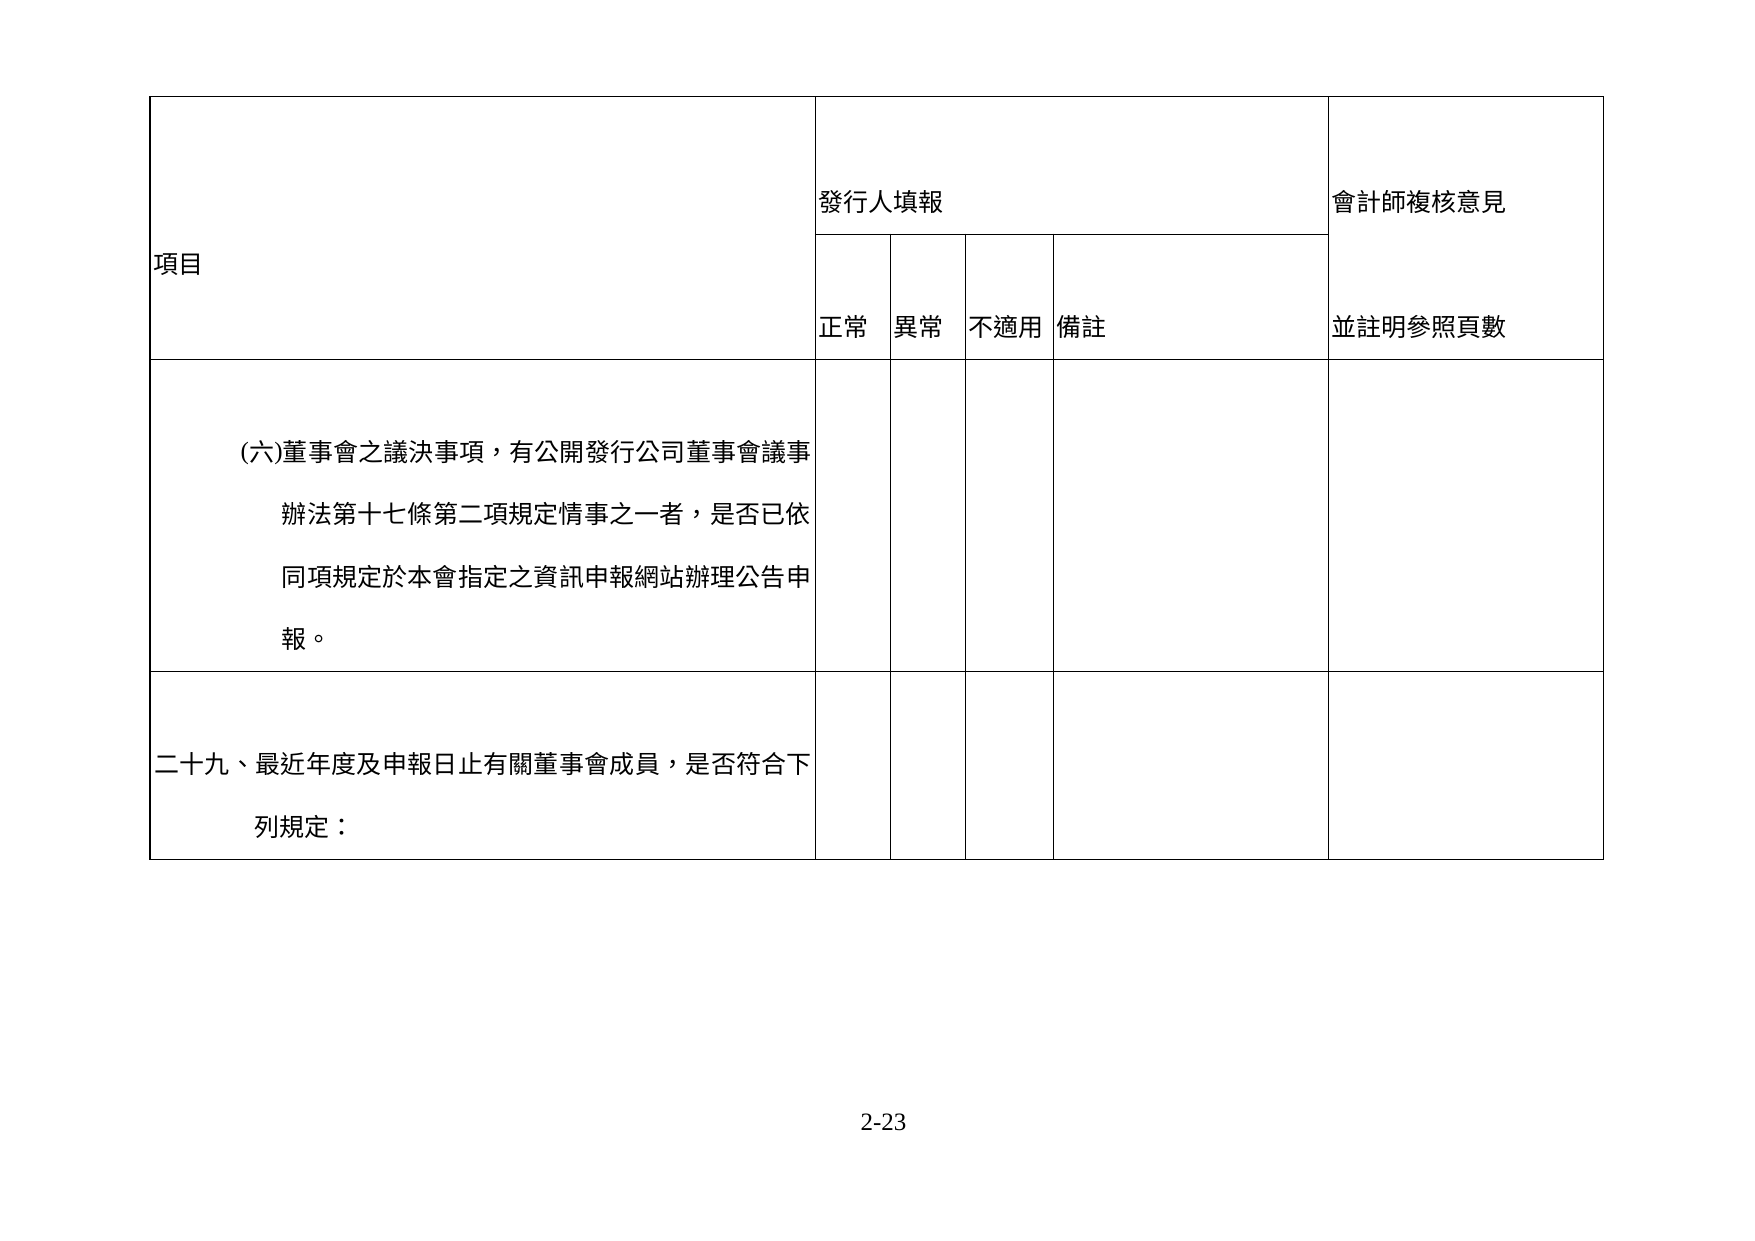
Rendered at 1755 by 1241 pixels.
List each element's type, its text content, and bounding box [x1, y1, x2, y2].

table_header 項目 [151, 97, 815, 358]
table_cell 備註 [1054, 235, 1328, 358]
table_cell 正常 [816, 235, 890, 358]
table_cell [1329, 360, 1603, 671]
table_cell [816, 360, 890, 671]
table_header 發行人填報 [816, 97, 1328, 233]
table_cell [1054, 360, 1328, 671]
table_cell [966, 360, 1053, 671]
table_cell [816, 672, 890, 858]
table_cell 異常 [891, 235, 965, 358]
table_header 會計師複核意見 並註明參照頁數 [1329, 97, 1603, 358]
table_cell [966, 672, 1053, 858]
table_cell [1329, 672, 1603, 858]
table_cell [1054, 672, 1328, 858]
table_cell [891, 672, 965, 858]
table_cell [891, 360, 965, 671]
table_cell 不適用 [966, 235, 1053, 358]
table_cell (六)董事會之議決事項，有公開發行公司董事會議事辦法第十七條第二項規定情事之一者，是否已依同項規定於本會指定之資訊申報網站辦理公告申報。 [151, 360, 815, 671]
table_cell 二十九、最近年度及申報日止有關董事會成員，是否符合下列規定： [151, 672, 815, 858]
